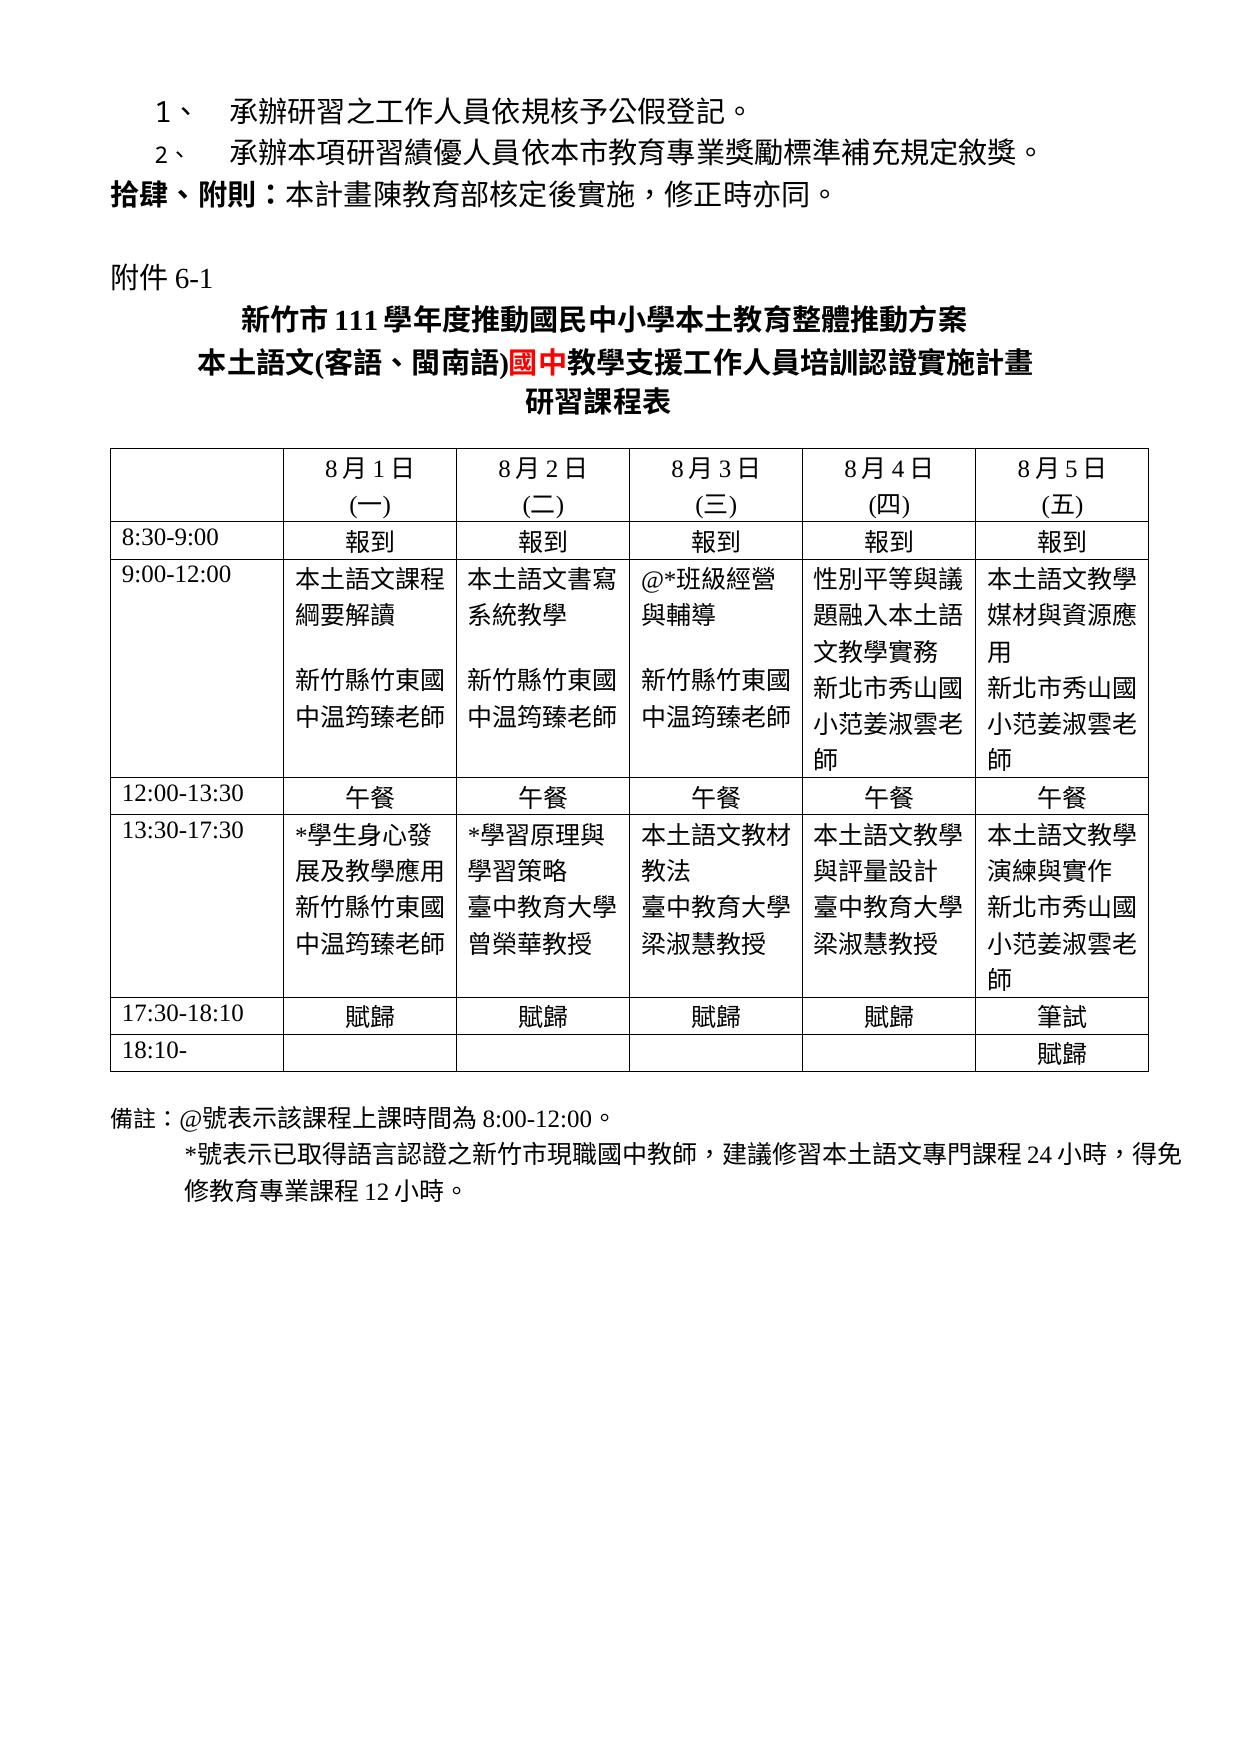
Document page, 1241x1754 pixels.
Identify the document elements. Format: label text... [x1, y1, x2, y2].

table_cell [803, 1035, 975, 1071]
table_cell 本土語文教學演練與實作 新北市秀山國小范姜淑雲老師 [976, 815, 1148, 997]
list 承辦研習之工作人員依規核予公假登記。 [154, 89, 1130, 130]
table_header 8月2日 (二) [457, 449, 629, 521]
list 承辦本項研習績優人員依本市教育專業獎勵標準補充規定敘獎。 [154, 130, 1130, 172]
table_cell 性別平等與議題融入本土語文教學實務 新北市秀山國小范姜淑雲老師 [803, 560, 975, 777]
table_header 8月3日 (三) [630, 449, 802, 521]
table_cell 本土語文教學媒材與資源應用 新北市秀山國小范姜淑雲老師 [976, 560, 1148, 777]
text 新竹市111學年度推動國民中小學本土教育整體推動方案 [37, 297, 1195, 339]
table_cell [284, 1035, 456, 1071]
table_cell 報到 [976, 522, 1148, 558]
text *號表示已取得語言認證之新竹市現職國中教師，建議修習本土語文專門課程24小時，得免修教育專業課程12小時。 [184, 1135, 1195, 1207]
table_cell 筆試 [976, 998, 1148, 1034]
table_cell 18:10- [111, 1035, 283, 1071]
table_cell 午餐 [630, 778, 802, 814]
table_cell 午餐 [976, 778, 1148, 814]
table_cell [630, 1035, 802, 1071]
table_cell 賦歸 [457, 998, 629, 1034]
table_cell @*班級經營與輔導 新竹縣竹東國中温筠臻老師 [630, 560, 802, 777]
text 附件6-1 [110, 255, 1130, 297]
table_cell 報到 [457, 522, 629, 558]
table_cell 9:00-12:00 [111, 560, 283, 777]
table_cell 本土語文教材教法 臺中教育大學梁淑慧教授 [630, 815, 802, 997]
table_header 8月1日 (一) [284, 449, 456, 521]
table_cell 13:30-17:30 [111, 815, 283, 997]
table_cell 本土語文課程綱要解讀 新竹縣竹東國中温筠臻老師 [284, 560, 456, 777]
text 備註：@號表示該課程上課時間為8:00-12:00。 [110, 1098, 1195, 1135]
table_cell *學習原理與學習策略 臺中教育大學曾榮華教授 [457, 815, 629, 997]
table_header 8月4日 (四) [803, 449, 975, 521]
table_header 8月5日 (五) [976, 449, 1148, 521]
text 本土語文(客語、閩南語)國中教學支援工作人員培訓認證實施計畫 [37, 339, 1195, 382]
table_header [111, 449, 283, 521]
table_cell 報到 [803, 522, 975, 558]
table_cell 午餐 [457, 778, 629, 814]
table_cell 本土語文書寫系統教學 新竹縣竹東國中温筠臻老師 [457, 560, 629, 777]
table_cell 賦歸 [976, 1035, 1148, 1071]
table_cell 報到 [284, 522, 456, 558]
table_cell 賦歸 [803, 998, 975, 1034]
table_cell 本土語文教學與評量設計 臺中教育大學梁淑慧教授 [803, 815, 975, 997]
table_cell *學生身心發展及教學應用 新竹縣竹東國中温筠臻老師 [284, 815, 456, 997]
table_cell [457, 1035, 629, 1071]
text 研習課程表 [37, 382, 1195, 421]
table_cell 17:30-18:10 [111, 998, 283, 1034]
text 拾肆、附則：本計畫陳教育部核定後實施，修正時亦同。 [110, 172, 1130, 214]
table_cell 午餐 [284, 778, 456, 814]
table_cell 賦歸 [630, 998, 802, 1034]
table_cell 8:30-9:00 [111, 522, 283, 558]
table_cell 午餐 [803, 778, 975, 814]
table_cell 賦歸 [284, 998, 456, 1034]
table_cell 12:00-13:30 [111, 778, 283, 814]
table_cell 報到 [630, 522, 802, 558]
